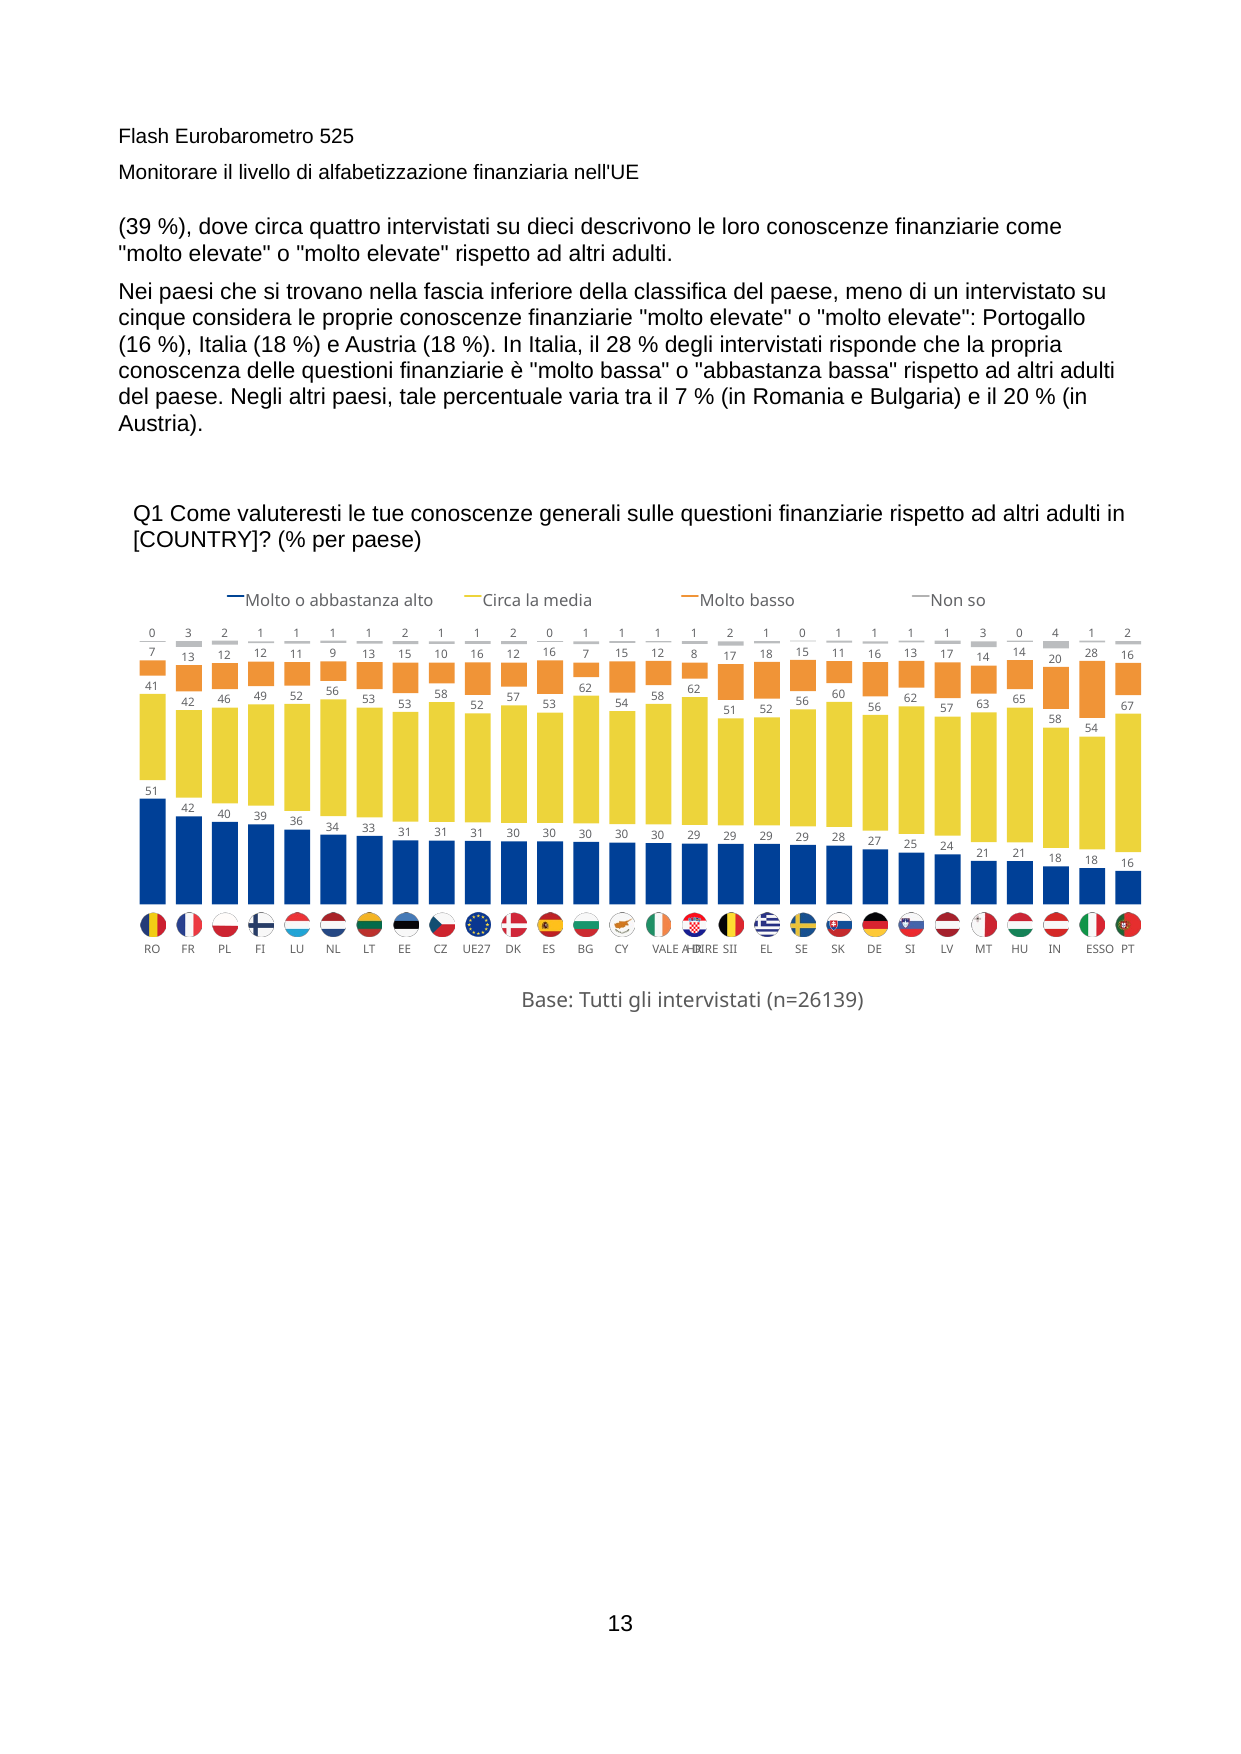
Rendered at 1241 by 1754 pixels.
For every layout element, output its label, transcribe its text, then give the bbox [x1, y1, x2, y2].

picture [537, 912, 563, 937]
picture [646, 912, 671, 937]
picture [935, 912, 960, 937]
picture [573, 912, 599, 937]
picture [718, 912, 744, 937]
text Nei paesi che si trovano nella fascia inferiore della classifica del paese, meno di un intervistato su cinque considera le proprie conoscenze finanziarie "molto elevate" o "molto elevate": Portogallo (16 %), Italia (18 %) e Austria (18 %). In Italia, il 28 % degli intervistati risponde che la propria conoscenza delle questioni finanziarie è "molto bassa" o "abbastanza bassa" rispetto ad altri adulti del paese. Negli altri paesi, tale percentuale varia tra il 7 % (in Romania e Bulgaria) e il 20 % (in Austria). [118, 278, 1122, 436]
picture [862, 912, 888, 937]
picture [609, 912, 635, 937]
picture [501, 912, 527, 937]
picture [212, 912, 238, 937]
picture [140, 912, 166, 937]
picture [429, 912, 455, 937]
picture [754, 912, 780, 937]
picture [284, 912, 310, 937]
picture [971, 912, 997, 937]
picture [1115, 912, 1141, 937]
picture [826, 912, 852, 937]
text (39 %), dove circa quattro intervistati su dieci descrivono le loro conoscenze finanziarie come "molto elevate" o "molto elevate" rispetto ad altri adulti. [118, 213, 1122, 266]
picture [1079, 912, 1105, 937]
picture [898, 912, 924, 937]
picture [1007, 912, 1033, 937]
picture [176, 912, 202, 937]
picture [790, 912, 816, 937]
picture [356, 912, 382, 937]
picture [1043, 912, 1069, 937]
picture [682, 912, 707, 937]
picture [393, 912, 419, 937]
picture [248, 912, 274, 937]
picture [465, 912, 491, 937]
picture [320, 912, 346, 937]
